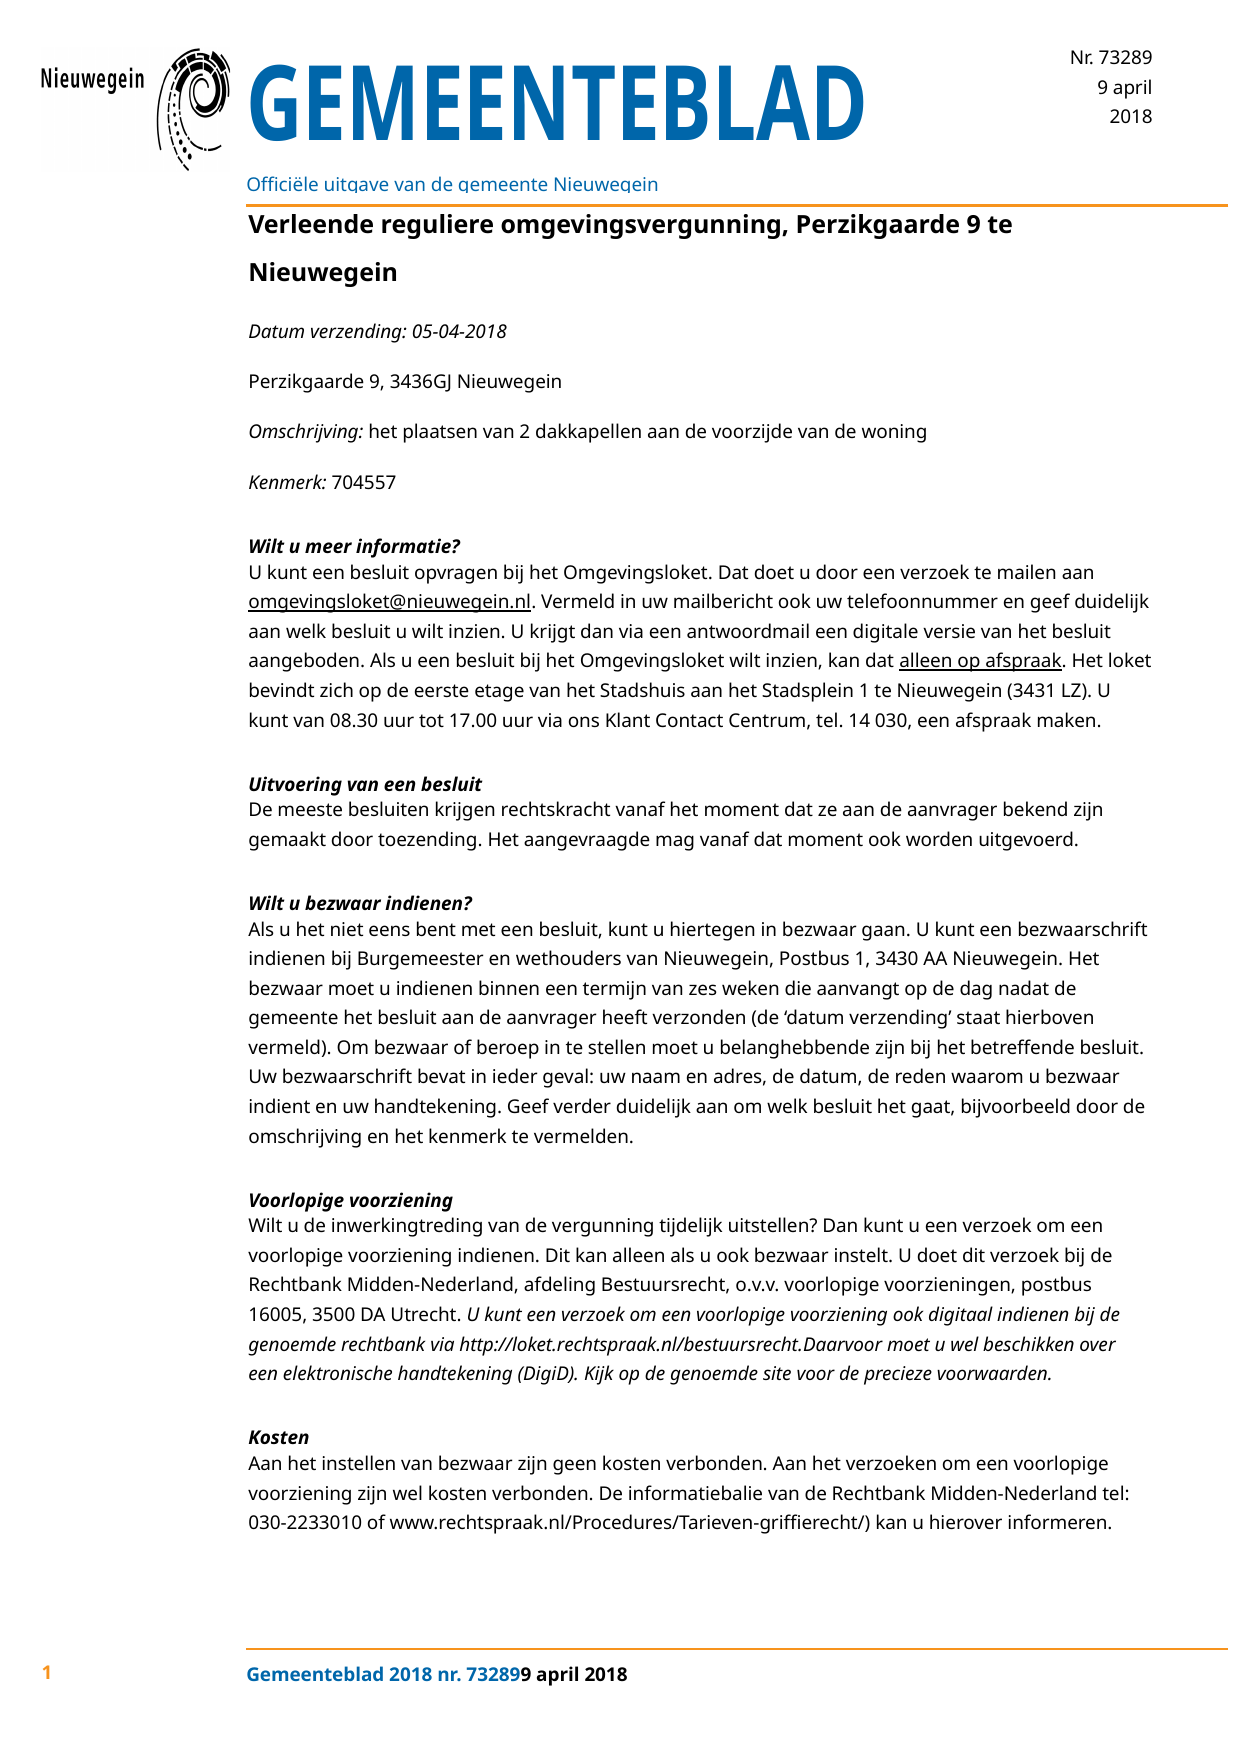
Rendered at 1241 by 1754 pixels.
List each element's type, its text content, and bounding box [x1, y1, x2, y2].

text Omschrijving: het plaatsen van 2 dakkapellen aan de voorzijde van de woning [248, 419, 1152, 444]
text Kosten [248, 1424, 1152, 1450]
text Voorlopige voorziening [248, 1187, 1152, 1212]
text Datum verzending: 05-04-2018 [248, 318, 1152, 344]
text U kunt een besluit opvragen bij het Omgevingsloket. Dat doet u door een verzoek te mailen aan omgevingsloket@nieuwegein.nl. Vermeld in uw mailbericht ook uw telefoonnummer en geef duidelijk aan welk besluit u wilt inzien. U krijgt dan via een antwoordmail een digitale versie van het besluit aangeboden. Als u een besluit bij het Omgevingsloket wilt inzien, kan dat alleen op afspraak. Het loket bevindt zich op de eerste etage van het Stadshuis aan het Stadsplein 1 te Nieuwegein (3431 LZ). U kunt van 08.30 uur tot 17.00 uur via ons Klant Contact Centrum, tel. 14 030, een afspraak maken. [248, 559, 1152, 732]
text Perzikgaarde 9, 3436GJ Nieuwegein [248, 368, 1152, 394]
text Uitvoering van een besluit [248, 771, 1152, 796]
text Wilt u bezwaar indienen? [248, 890, 1152, 916]
text Kenmerk: 704557 [248, 469, 1152, 495]
text Als u het niet eens bent met een besluit, kunt u hiertegen in bezwaar gaan. U kunt een bezwaarschrift indienen bij Burgemeester en wethouders van Nieuwegein, Postbus 1, 3430 AA Nieuwegein. Het bezwaar moet u indienen binnen een termijn van zes weken die aanvangt op de dag nadat de gemeente het besluit aan de aanvrager heeft verzonden (de ‘datum verzending’ staat hierboven vermeld). Om bezwaar of beroep in te stellen moet u belanghebbende zijn bij het betreffende besluit. Uw bezwaarschrift bevat in ieder geval: uw naam en adres, de datum, de reden waarom u bezwaar indient en uw handtekening. Geef verder duidelijk aan om welk besluit het gaat, bijvoorbeeld door de omschrijving en het kenmerk te vermelden. [248, 916, 1152, 1148]
text Verleende reguliere omgevingsvergunning, Perzikgaarde 9 te Nieuwegein [248, 207, 1152, 288]
text Aan het instellen van bezwaar zijn geen kosten verbonden. Aan het verzoeken om een voorlopige voorziening zijn wel kosten verbonden. De informatiebalie van de Rechtbank Midden-Nederland tel: 030-2233010 of www.rechtspraak.nl/Procedures/Tarieven-griffierecht/) kan u hierover informeren. [248, 1450, 1152, 1535]
text De meeste besluiten krijgen rechtskracht vanaf het moment dat ze aan de aanvrager bekend zijn gemaakt door toezending. Het aangevraagde mag vanaf dat moment ook worden uitgevoerd. [248, 796, 1152, 852]
picture [41, 47, 231, 172]
text Wilt u meer informatie? [248, 533, 1152, 559]
text Wilt u de inwerkingtreding van de vergunning tijdelijk uitstellen? Dan kunt u een verzoek om een voorlopige voorziening indienen. Dit kan alleen als u ook bezwaar instelt. U doet dit verzoek bij de Rechtbank Midden-Nederland, afdeling Bestuursrecht, o.v.v. voorlopige voorzieningen, postbus 16005, 3500 DA Utrecht. U kunt een verzoek om een voorlopige voorziening ook digitaal indienen bij de genoemde rechtbank via http://loket.rechtspraak.nl/bestuursrecht.Daarvoor moet u wel beschikken over een elektronische handtekening (DigiD). Kijk op de genoemde site voor de precieze voorwaarden. [248, 1212, 1152, 1386]
